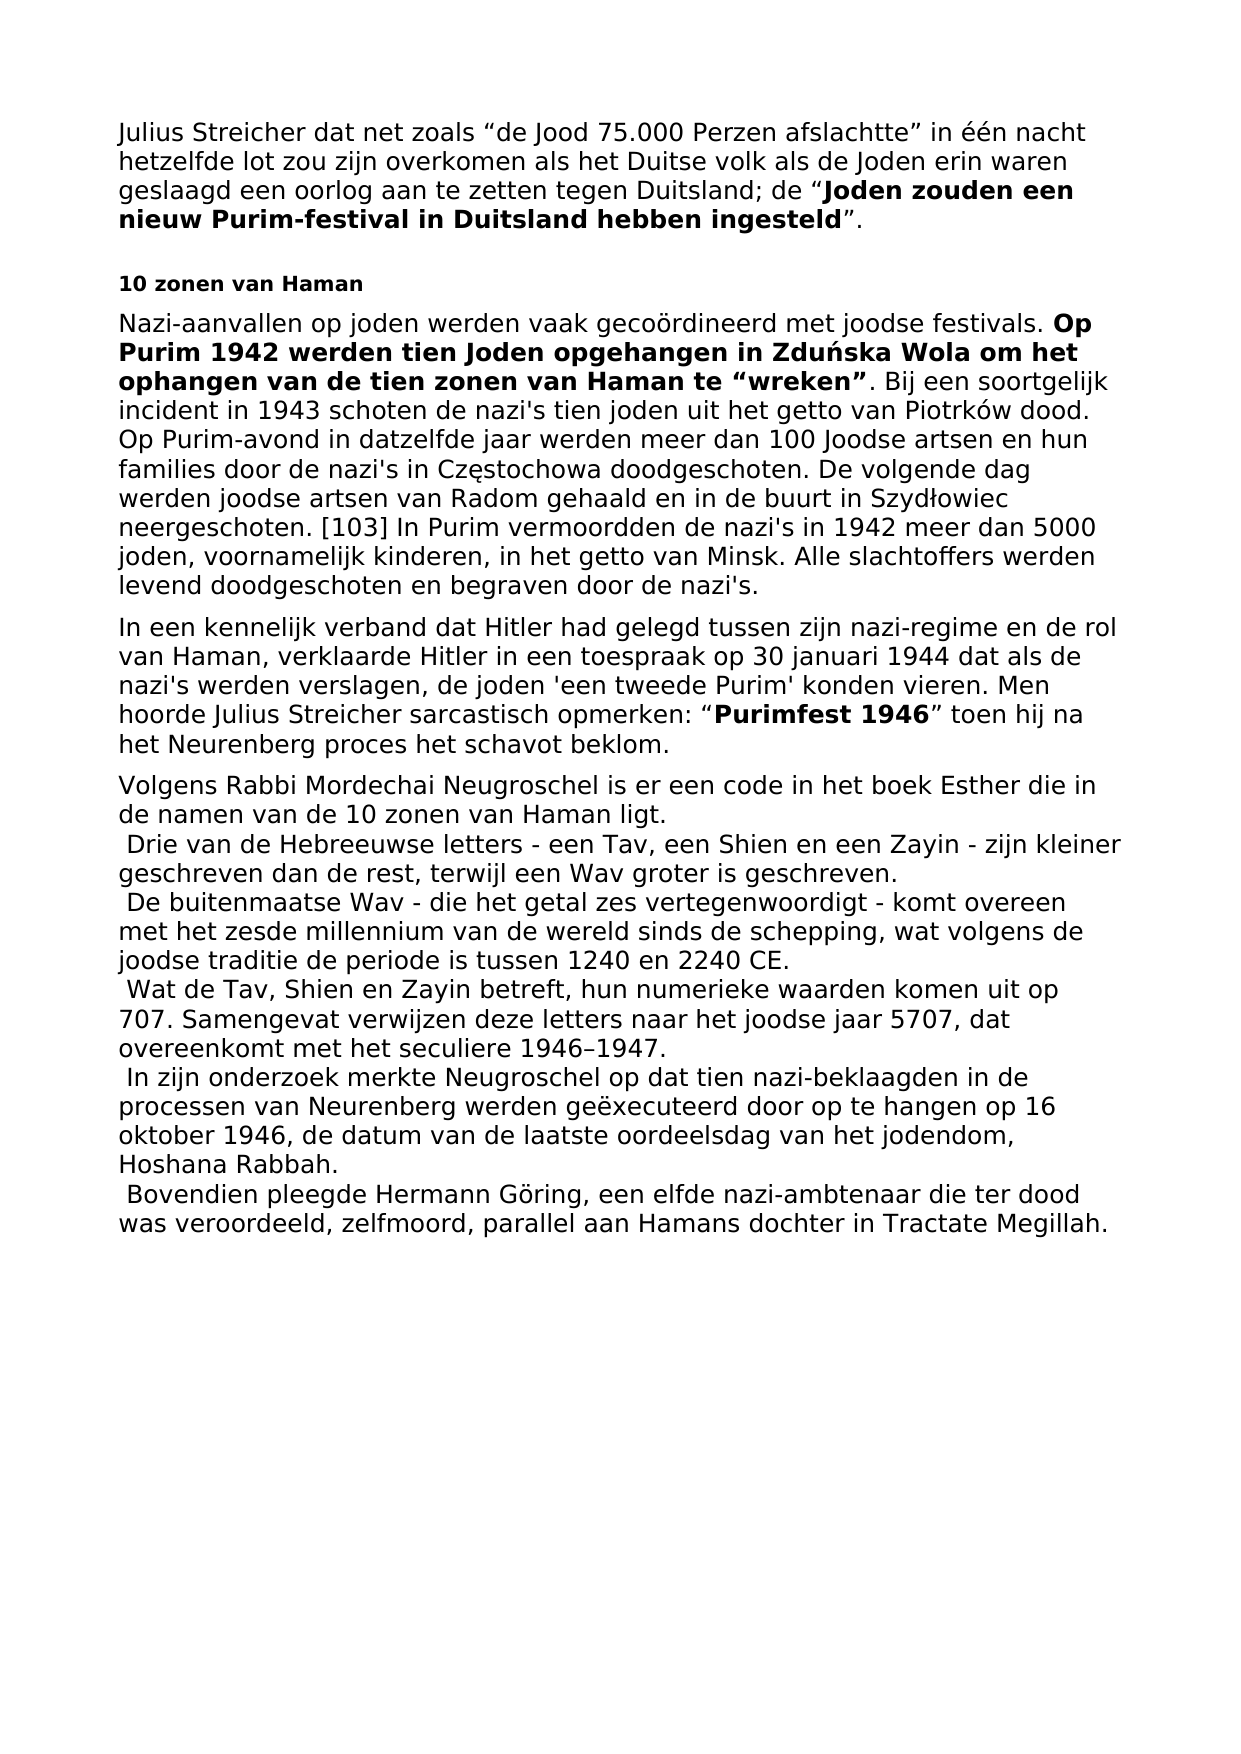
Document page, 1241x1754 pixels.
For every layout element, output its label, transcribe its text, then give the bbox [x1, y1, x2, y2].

text In een kennelijk verband dat Hitler had gelegd tussen zijn nazi-regime en de rol van Haman, verklaarde Hitler in een toespraak op 30 januari 1944 dat als de nazi's werden verslagen, de joden 'een tweede Purim' konden vieren. Men hoorde Julius Streicher sarcastisch opmerken: “Purimfest 1946” toen hij na het Neurenberg proces het schavot beklom. [118, 613, 1122, 759]
subtitle 10 zonen van Haman [118, 272, 1122, 297]
text Volgens Rabbi Mordechai Neugroschel is er een code in het boek Esther die in de namen van de 10 zonen van Haman ligt. Drie van de Hebreeuwse letters - een Tav, een Shien en een Zayin - zijn kleiner geschreven dan de rest, terwijl een Wav groter is geschreven. De buitenmaatse Wav - die het getal zes vertegenwoordigt - komt overeen met het zesde millennium van de wereld sinds de schepping, wat volgens de joodse traditie de periode is tussen 1240 en 2240 CE. Wat de Tav, Shien en Zayin betreft, hun numerieke waarden komen uit op 707. Samengevat verwijzen deze letters naar het joodse jaar 5707, dat overeenkomt met het seculiere 1946–1947. In zijn onderzoek merkte Neugroschel op dat tien nazi-beklaagden in de processen van Neurenberg werden geëxecuteerd door op te hangen op 16 oktober 1946, de datum van de laatste oordeelsdag van het jodendom, Hoshana Rabbah. Bovendien pleegde Hermann Göring, een elfde nazi-ambtenaar die ter dood was veroordeeld, zelfmoord, parallel aan Hamans dochter in Tractate Megillah. [118, 772, 1122, 1238]
text Nazi-aanvallen op joden werden vaak gecoördineerd met joodse festivals. Op Purim 1942 werden tien Joden opgehangen in Zduńska Wola om het ophangen van de tien zonen van Haman te “wreken”. Bij een soortgelijk incident in 1943 schoten de nazi's tien joden uit het getto van Piotrków dood. Op Purim-avond in datzelfde jaar werden meer dan 100 Joodse artsen en hun families door de nazi's in Częstochowa doodgeschoten. De volgende dag werden joodse artsen van Radom gehaald en in de buurt in Szydłowiec neergeschoten. [103] In Purim vermoordden de nazi's in 1942 meer dan 5000 joden, voornamelijk kinderen, in het getto van Minsk. Alle slachtoffers werden levend doodgeschoten en begraven door de nazi's. [118, 309, 1122, 601]
text Julius Streicher dat net zoals “de Jood 75.000 Perzen afslachtte” in één nacht hetzelfde lot zou zijn overkomen als het Duitse volk als de Joden erin waren geslaagd een oorlog aan te zetten tegen Duitsland; de “Joden zouden een nieuw Purim-festival in Duitsland hebben ingesteld”. [118, 118, 1122, 235]
